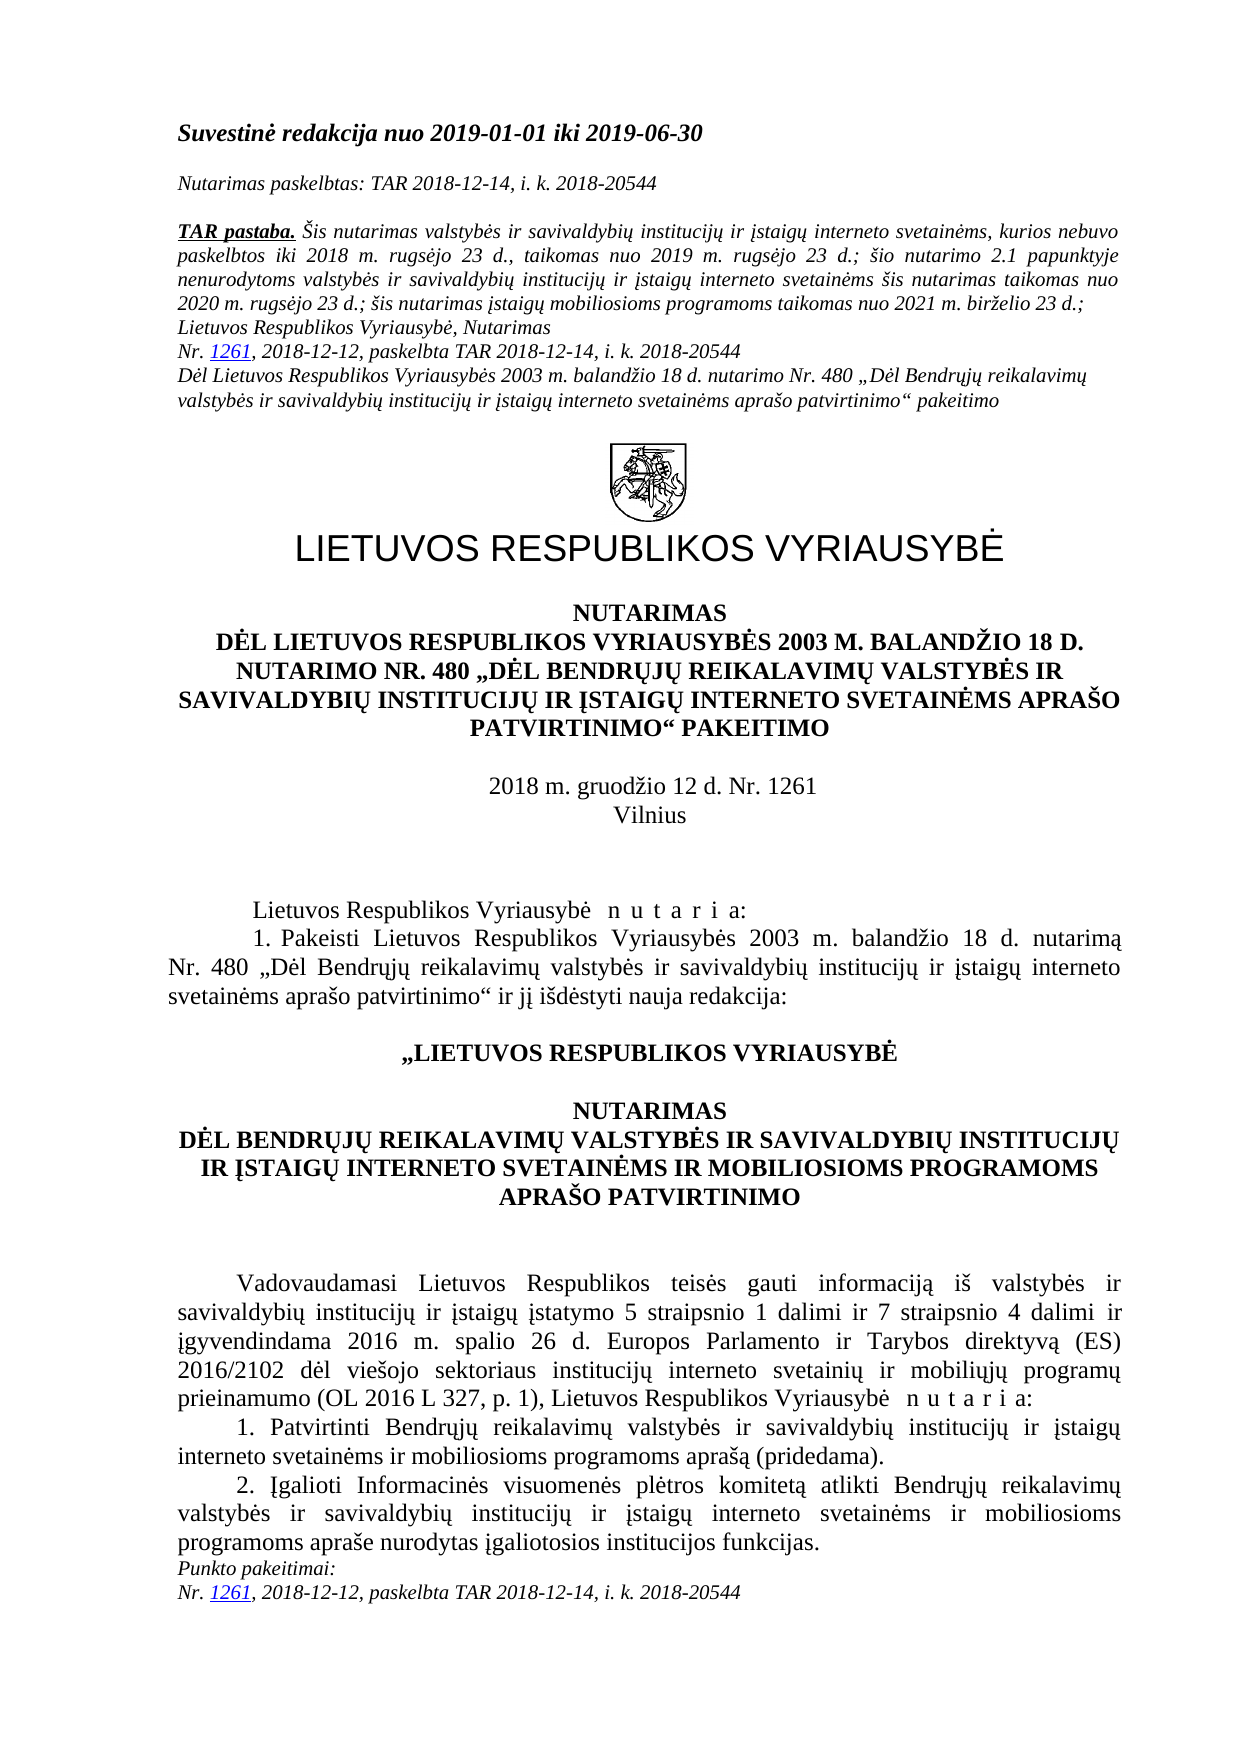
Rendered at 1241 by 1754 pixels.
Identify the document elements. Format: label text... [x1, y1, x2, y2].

text DĖL BENDRŲJŲ REIKALAVIMŲ VALSTYBĖS IR SAVIVALDYBIŲ INSTITUCIJŲ IR ĮSTAIGŲ INTERNETO SVETAINĖMS IR MOBILIOSIOMS PROGRAMOMS APRAŠO PATVIRTINIMO [177, 1125, 1122, 1211]
text Lietuvos Respublikos Vyriausybė, Nutarimas [177, 315, 1122, 339]
text 2. Įgalioti Informacinės visuomenės plėtros komitetą atlikti Bendrųjų reikalavimų valstybės ir savivaldybių institucijų ir įstaigų interneto svetainėms ir mobiliosioms programoms apraše nurodytas įgaliotosios institucijos funkcijas. [177, 1470, 1122, 1556]
text TAR pastaba. Šis nutarimas valstybės ir savivaldybių institucijų ir įstaigų interneto svetainėms, kurios nebuvo paskelbtos iki 2018 m. rugsėjo 23 d., taikomas nuo 2019 m. rugsėjo 23 d.; šio nutarimo 2.1 papunktyje nenurodytoms valstybės ir savivaldybių institucijų ir įstaigų interneto svetainėms šis nutarimas taikomas nuo 2020 m. rugsėjo 23 d.; šis nutarimas įstaigų mobiliosioms programoms taikomas nuo 2021 m. birželio 23 d.; [177, 219, 1122, 315]
text Nr. 1261, 2018-12-12, paskelbta TAR 2018-12-14, i. k. 2018-20544 [177, 339, 1122, 363]
text Vilnius [177, 800, 1122, 828]
text Nutarimas paskelbtas: TAR 2018-12-14, i. k. 2018-20544 [177, 171, 1122, 195]
text „LIETUVOS RESPUBLIKOS VYRIAUSYBĖ [177, 1038, 1122, 1067]
text Punkto pakeitimai: [177, 1556, 1122, 1580]
text Nr. 1261, 2018-12-12, paskelbta TAR 2018-12-14, i. k. 2018-20544 [177, 1580, 1122, 1604]
text NUTARIMAS [177, 1096, 1122, 1125]
text DĖL lietuvos respublikos vyriausybės 2003 m. balandžio 18 d. nutarimo nr. 480 „dėl bendrųjų reikalavimų valstybės ir savivaldybių institucijų ir įstaigų interneto svetainėms aprašo patvirtinimo“ pakeitimo [177, 627, 1122, 742]
text Lietuvos Respublikos Vyriausybė nutaria: [177, 886, 1122, 923]
text 1. Pakeisti Lietuvos Respublikos Vyriausybės 2003 m. balandžio 18 d. nutarimą Nr. 480 „Dėl Bendrųjų reikalavimų valstybės ir savivaldybių institucijų ir įstaigų interneto svetainėms aprašo patvirtinimo“ ir jį išdėstyti nauja redakcija: [168, 923, 1122, 1010]
text nutarimas [177, 598, 1122, 627]
text Suvestinė redakcija nuo 2019-01-01 iki 2019-06-30 [177, 118, 1122, 147]
text Dėl Lietuvos Respublikos Vyriausybės 2003 m. balandžio 18 d. nutarimo Nr. 480 „Dėl Bendrųjų reikalavimų valstybės ir savivaldybių institucijų ir įstaigų interneto svetainėms aprašo patvirtinimo“ pakeitimo [177, 363, 1122, 412]
text 2018 m. gruodžio 12 d. Nr. 1261 [177, 771, 1122, 800]
text Lietuvos Respublikos Vyriausybė [177, 527, 1122, 570]
text Vadovaudamasi Lietuvos Respublikos teisės gauti informaciją iš valstybės ir savivaldybių institucijų ir įstaigų įstatymo 5 straipsnio 1 dalimi ir 7 straipsnio 4 dalimi ir įgyvendindama 2016 m. spalio 26 d. Europos Parlamento ir Tarybos direktyvą (ES) 2016/2102 dėl viešojo sektoriaus institucijų interneto svetainių ir mobiliųjų programų prieinamumo (OL 2016 L 327, p. 1), Lietuvos Respublikos Vyriausybė nutaria: [177, 1268, 1122, 1412]
text 1. Patvirtinti Bendrųjų reikalavimų valstybės ir savivaldybių institucijų ir įstaigų interneto svetainėms ir mobiliosioms programoms aprašą (pridedama). [177, 1412, 1122, 1470]
